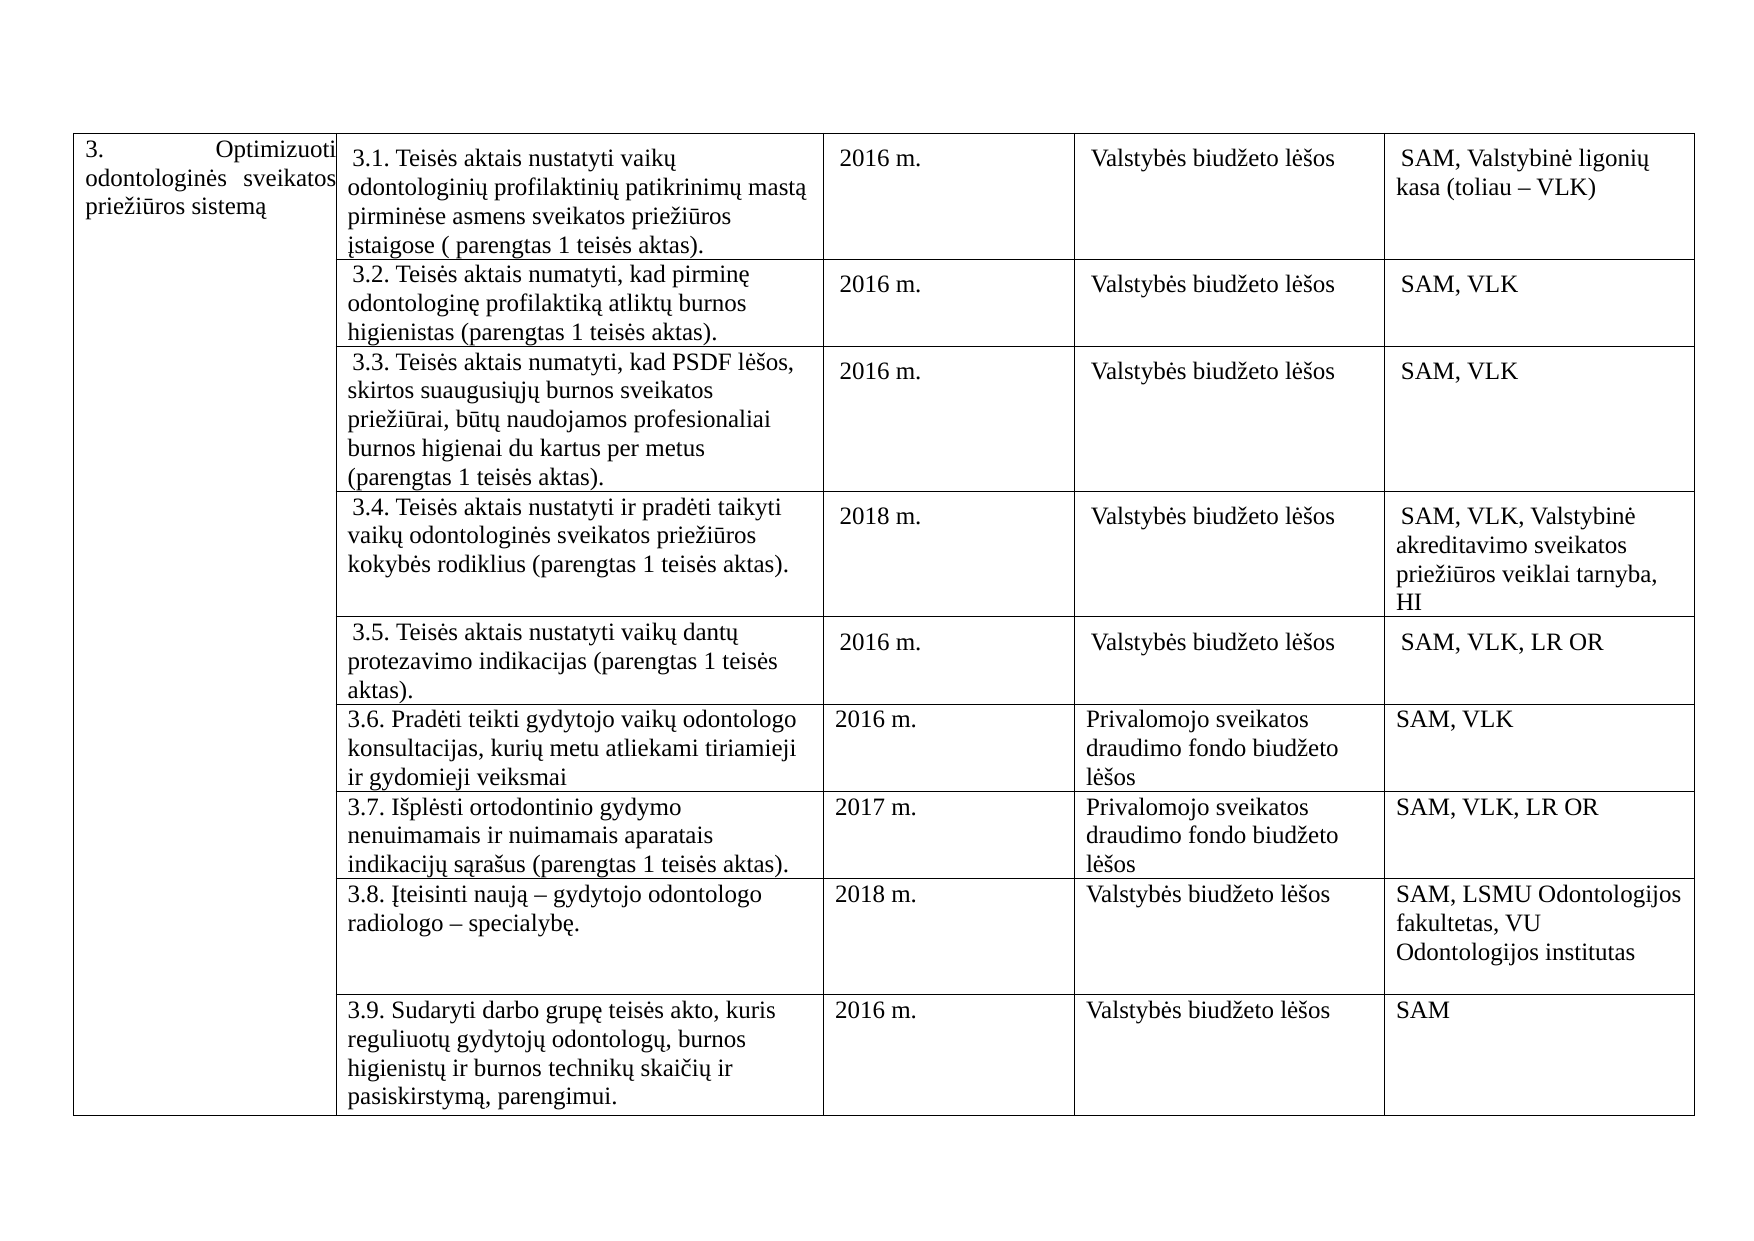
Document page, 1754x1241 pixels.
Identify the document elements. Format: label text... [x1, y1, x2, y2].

table_cell Valstybės biudžeto lėšos [1075, 134, 1384, 258]
table_cell Valstybės biudžeto lėšos [1075, 347, 1384, 491]
table_cell SAM, VLK, LR OR [1385, 617, 1694, 703]
table_cell 3.8. Įteisinti naują – gydytojo odontologo radiologo – specialybę. [337, 879, 823, 994]
table_cell 2018 m. [824, 492, 1074, 616]
table_cell Valstybės biudžeto lėšos [1075, 260, 1384, 346]
table_cell SAM, Valstybinė ligonių kasa (toliau – VLK) [1385, 134, 1694, 258]
table_cell Valstybės biudžeto lėšos [1075, 617, 1384, 703]
table_cell Valstybės biudžeto lėšos [1075, 995, 1384, 1115]
table_cell 3. Optimizuoti odontologinės sveikatos priežiūros sistemą [74, 134, 336, 1115]
table_cell Valstybės biudžeto lėšos [1075, 492, 1384, 616]
table_cell 3.1. Teisės aktais nustatyti vaikų odontologinių profilaktinių patikrinimų mastą pirminėse asmens sveikatos priežiūros įstaigose ( parengtas 1 teisės aktas). [337, 134, 823, 258]
table_cell Privalomojo sveikatos draudimo fondo biudžeto lėšos [1075, 792, 1384, 878]
table_cell 2016 m. [824, 705, 1074, 791]
table_cell SAM, LSMU Odontologijos fakultetas, VU Odontologijos institutas [1385, 879, 1694, 994]
table_cell 3.7. Išplėsti ortodontinio gydymo nenuimamais ir nuimamais aparatais indikacijų sąrašus (parengtas 1 teisės aktas). [337, 792, 823, 878]
table_cell SAM, VLK [1385, 347, 1694, 491]
table_cell 3.6. Pradėti teikti gydytojo vaikų odontologo konsultacijas, kurių metu atliekami tiriamieji ir gydomieji veiksmai [337, 705, 823, 791]
table_cell SAM, VLK [1385, 705, 1694, 791]
table_cell 3.4. Teisės aktais nustatyti ir pradėti taikyti vaikų odontologinės sveikatos priežiūros kokybės rodiklius (parengtas 1 teisės aktas). [337, 492, 823, 616]
table_cell 2018 m. [824, 879, 1074, 994]
table_cell 2016 m. [824, 134, 1074, 258]
table_cell 2017 m. [824, 792, 1074, 878]
table_cell 2016 m. [824, 347, 1074, 491]
table_cell 2016 m. [824, 617, 1074, 703]
table_cell SAM, VLK, LR OR [1385, 792, 1694, 878]
table_cell SAM [1385, 995, 1694, 1115]
table_cell 2016 m. [824, 995, 1074, 1115]
table_cell 3.5. Teisės aktais nustatyti vaikų dantų protezavimo indikacijas (parengtas 1 teisės aktas). [337, 617, 823, 703]
table_cell SAM, VLK [1385, 260, 1694, 346]
table_cell 2016 m. [824, 260, 1074, 346]
table_cell 3.9. Sudaryti darbo grupę teisės akto, kuris reguliuotų gydytojų odontologų, burnos higienistų ir burnos technikų skaičių ir pasiskirstymą, parengimui. [337, 995, 823, 1115]
table_cell SAM, VLK, Valstybinė akreditavimo sveikatos priežiūros veiklai tarnyba, HI [1385, 492, 1694, 616]
table_cell Privalomojo sveikatos draudimo fondo biudžeto lėšos [1075, 705, 1384, 791]
table_cell Valstybės biudžeto lėšos [1075, 879, 1384, 994]
